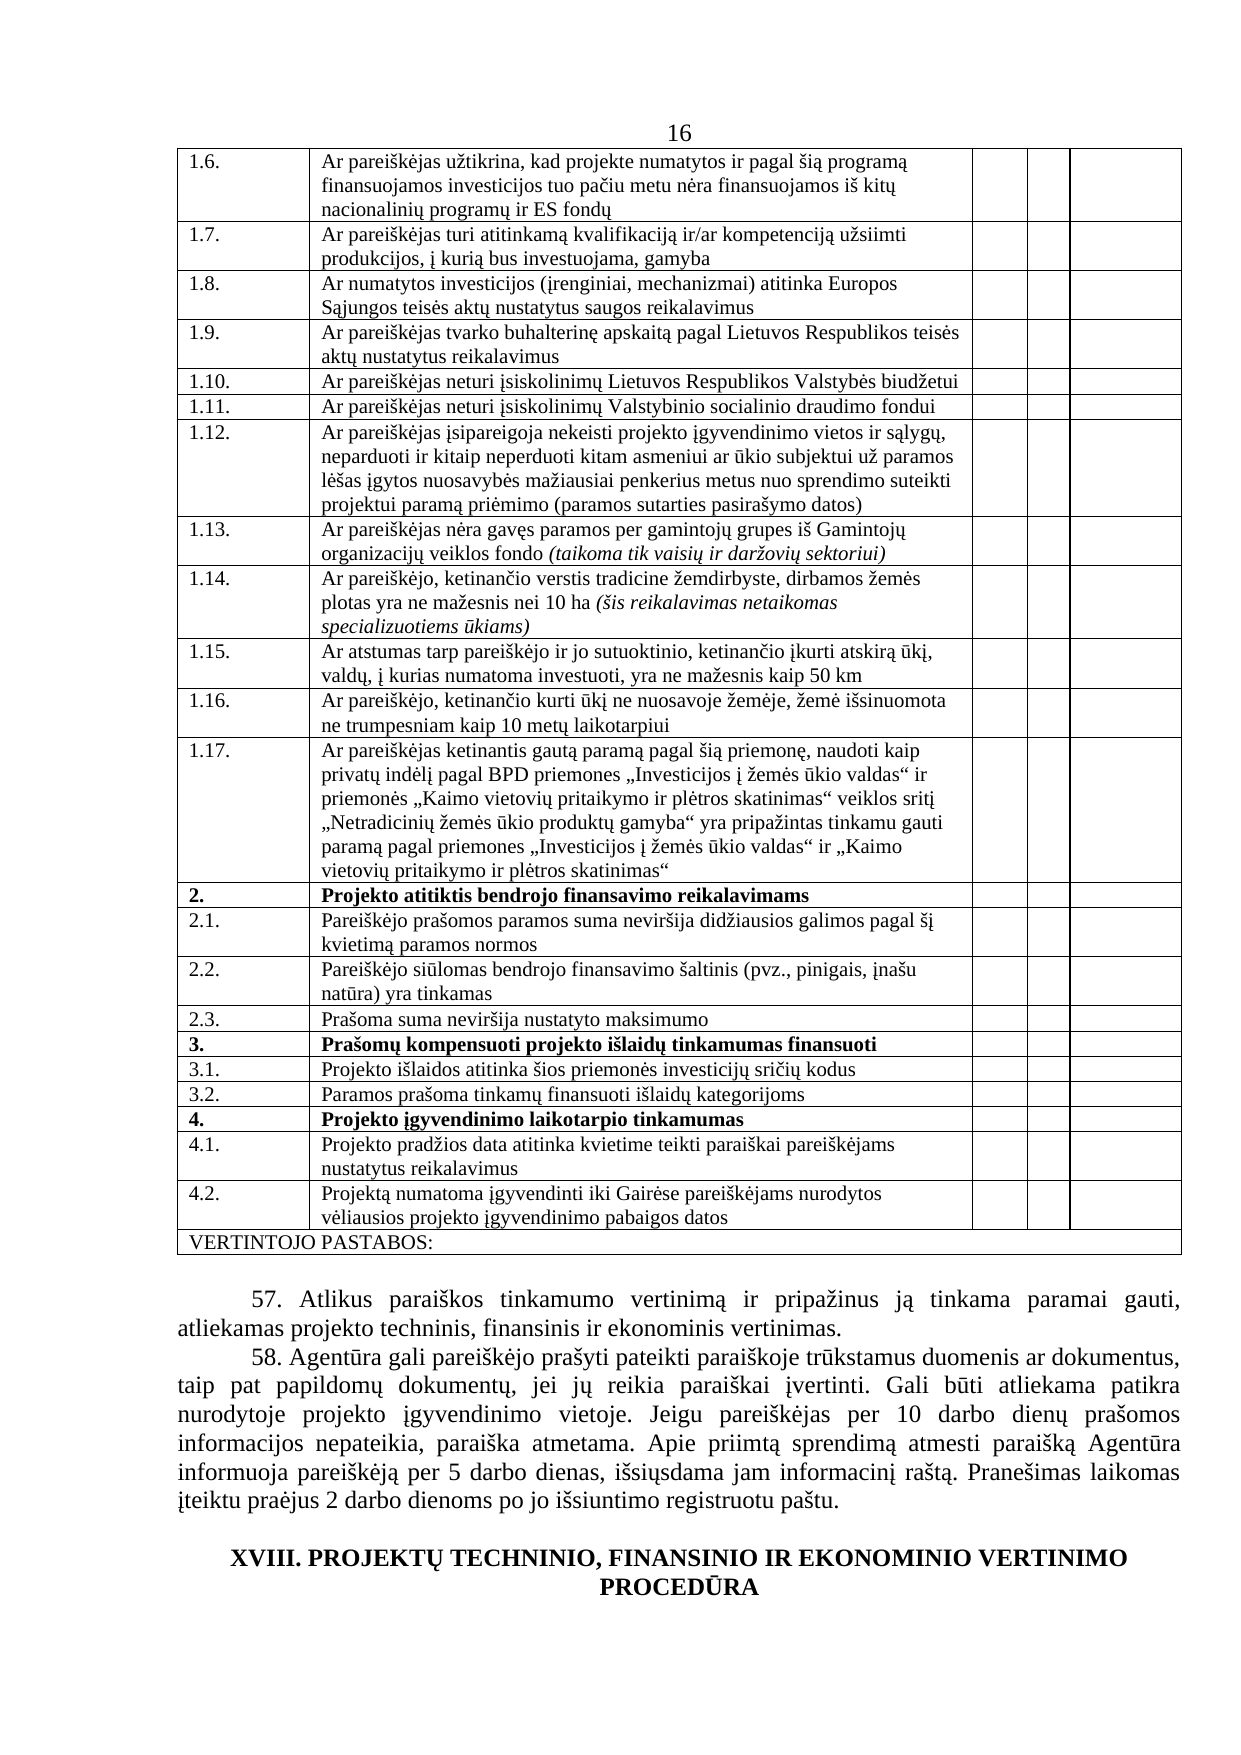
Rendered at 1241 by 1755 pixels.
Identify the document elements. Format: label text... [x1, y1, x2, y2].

table_cell [1028, 883, 1069, 907]
table_cell [1071, 738, 1181, 882]
table_cell [973, 271, 1027, 319]
table_cell Ar pareiškėjas nėra gavęs paramos per gamintojų grupes iš Gamintojų organizacijų veiklos fondo (taikoma tik vaisių ir daržovių sektoriui) [310, 517, 972, 565]
table_cell Projekto išlaidos atitinka šios priemonės investicijų sričių kodus [310, 1057, 972, 1081]
table_cell [1028, 738, 1069, 882]
table_cell [973, 320, 1027, 368]
table_cell Projekto įgyvendinimo laikotarpio tinkamumas [310, 1107, 972, 1131]
table_cell 1.17. [178, 738, 309, 882]
table_cell [1028, 395, 1069, 418]
table_cell [1071, 320, 1181, 368]
table_cell [973, 1082, 1027, 1106]
table_cell Ar pareiškėjas ketinantis gautą paramą pagal šią priemonę, naudoti kaip privatų indėlį pagal BPD priemones „Investicijos į žemės ūkio valdas“ ir priemonės „Kaimo vietovių pritaikymo ir plėtros skatinimas“ veiklos sritį „Netradicinių žemės ūkio produktų gamyba“ yra pripažintas tinkamu gauti paramą pagal priemones „Investicijos į žemės ūkio valdas“ ir „Kaimo vietovių pritaikymo ir plėtros skatinimas“ [310, 738, 972, 882]
table_cell Prašoma suma neviršija nustatyto maksimumo [310, 1006, 972, 1031]
text PROCEDŪRA [177, 1572, 1181, 1600]
table_cell [1071, 566, 1181, 638]
table_cell 1.8. [178, 271, 309, 319]
table_cell [973, 689, 1027, 737]
table_cell 3. [178, 1032, 309, 1056]
table_cell 3.2. [178, 1082, 309, 1106]
table_cell [1028, 1132, 1069, 1180]
table_cell [973, 222, 1027, 270]
table_cell [1028, 149, 1069, 221]
table_cell [1071, 639, 1181, 687]
table_cell [1071, 271, 1181, 319]
table_cell Prašomų kompensuoti projekto išlaidų tinkamumas finansuoti [310, 1032, 972, 1056]
table_cell [973, 420, 1027, 516]
table_cell 1.9. [178, 320, 309, 368]
table_cell VERTINTOJO PASTABOS: [178, 1230, 1181, 1254]
table_cell 1.16. [178, 689, 309, 737]
table_cell [1071, 1006, 1181, 1031]
table_cell [973, 149, 1027, 221]
table_cell [1071, 149, 1181, 221]
table_cell Ar pareiškėjas neturi įsiskolinimų Valstybinio socialinio draudimo fondui [310, 395, 972, 418]
table_cell [1071, 1181, 1181, 1229]
table_cell [1028, 1181, 1069, 1229]
table_cell [973, 1057, 1027, 1081]
table_cell Projekto atitiktis bendrojo finansavimo reikalavimams [310, 883, 972, 907]
table_cell 4. [178, 1107, 309, 1131]
table_cell [973, 566, 1027, 638]
table_cell Ar pareiškėjas užtikrina, kad projekte numatytos ir pagal šią programą finansuojamos investicijos tuo pačiu metu nėra finansuojamos iš kitų nacionalinių programų ir ES fondų [310, 149, 972, 221]
table_cell 1.13. [178, 517, 309, 565]
table_cell [1071, 957, 1181, 1005]
table_cell [973, 395, 1027, 418]
table_cell 1.10. [178, 369, 309, 393]
table_cell [1028, 517, 1069, 565]
table_cell Ar pareiškėjo, ketinančio kurti ūkį ne nuosavoje žemėje, žemė išsinuomota ne trumpesniam kaip 10 metų laikotarpiui [310, 689, 972, 737]
table_cell 1.7. [178, 222, 309, 270]
table_cell [1071, 369, 1181, 393]
table_cell [1028, 1082, 1069, 1106]
table_cell [1028, 908, 1069, 956]
table_cell [973, 1107, 1027, 1131]
text XVIII. PROJEKTŲ TECHNINIO, FINANSINIO IR EKONOMINIO VERTINIMO [177, 1543, 1181, 1572]
table_cell [973, 1132, 1027, 1180]
table_cell [973, 1006, 1027, 1031]
table_cell Projektą numatoma įgyvendinti iki Gairėse pareiškėjams nurodytos vėliausios projekto įgyvendinimo pabaigos datos [310, 1181, 972, 1229]
table_cell Ar pareiškėjas tvarko buhalterinę apskaitą pagal Lietuvos Respublikos teisės aktų nustatytus reikalavimus [310, 320, 972, 368]
table_cell [1071, 420, 1181, 516]
table_cell [1028, 1107, 1069, 1131]
table_cell Paramos prašoma tinkamų finansuoti išlaidų kategorijoms [310, 1082, 972, 1106]
table_cell 2.1. [178, 908, 309, 956]
table_cell 2. [178, 883, 309, 907]
table_cell [973, 908, 1027, 956]
table_cell [973, 738, 1027, 882]
table_cell [1071, 222, 1181, 270]
table_cell [1028, 1006, 1069, 1031]
table_cell [973, 369, 1027, 393]
table_cell Ar atstumas tarp pareiškėjo ir jo sutuoktinio, ketinančio įkurti atskirą ūkį, valdų, į kurias numatoma investuoti, yra ne mažesnis kaip 50 km [310, 639, 972, 687]
table_cell 1.14. [178, 566, 309, 638]
table_cell [1028, 1032, 1069, 1056]
table_cell [1028, 639, 1069, 687]
table_cell 2.3. [178, 1006, 309, 1031]
table_cell Projekto pradžios data atitinka kvietime teikti paraiškai pareiškėjams nustatytus reikalavimus [310, 1132, 972, 1180]
table_cell [1028, 271, 1069, 319]
text 57. Atlikus paraiškos tinkamumo vertinimą ir pripažinus ją tinkama paramai gauti, atliekamas projekto techninis, finansinis ir ekonominis vertinimas. [177, 1284, 1181, 1342]
table_cell [1071, 1132, 1181, 1180]
table_cell Ar pareiškėjas turi atitinkamą kvalifikaciją ir/ar kompetenciją užsiimti produkcijos, į kurią bus investuojama, gamyba [310, 222, 972, 270]
table_cell [1071, 1057, 1181, 1081]
table_cell 4.1. [178, 1132, 309, 1180]
table_cell [1028, 420, 1069, 516]
table_cell [1071, 1032, 1181, 1056]
table_cell Ar numatytos investicijos (įrenginiai, mechanizmai) atitinka Europos Sąjungos teisės aktų nustatytus saugos reikalavimus [310, 271, 972, 319]
table_cell Ar pareiškėjas neturi įsiskolinimų Lietuvos Respublikos Valstybės biudžetui [310, 369, 972, 393]
table_cell [1071, 395, 1181, 418]
table_cell 4.2. [178, 1181, 309, 1229]
table_cell [1071, 689, 1181, 737]
table_cell 1.11. [178, 395, 309, 418]
table_cell [973, 1181, 1027, 1229]
text 58. Agentūra gali pareiškėjo prašyti pateikti paraiškoje trūkstamus duomenis ar dokumentus, taip pat papildomų dokumentų, jei jų reikia paraiškai įvertinti. Gali būti atliekama patikra nurodytoje projekto įgyvendinimo vietoje. Jeigu pareiškėjas per 10 darbo dienų prašomos informacijos nepateikia, paraiška atmetama. Apie priimtą sprendimą atmesti paraišką Agentūra informuoja pareiškėją per 5 darbo dienas, išsiųsdama jam informacinį raštą. Pranešimas laikomas įteiktu praėjus 2 darbo dienoms po jo išsiuntimo registruotu paštu. [177, 1342, 1181, 1514]
table_cell 1.6. [178, 149, 309, 221]
table_cell [1071, 1107, 1181, 1131]
table_cell [1028, 689, 1069, 737]
table_cell [1028, 1057, 1069, 1081]
table_cell [973, 639, 1027, 687]
table_cell [1071, 908, 1181, 956]
table_cell [1028, 957, 1069, 1005]
table_cell 1.15. [178, 639, 309, 687]
table_cell [973, 883, 1027, 907]
table_cell 2.2. [178, 957, 309, 1005]
table_cell 3.1. [178, 1057, 309, 1081]
table_cell [1071, 517, 1181, 565]
table_cell Pareiškėjo siūlomas bendrojo finansavimo šaltinis (pvz., pinigais, įnašu natūra) yra tinkamas [310, 957, 972, 1005]
table_cell [1071, 883, 1181, 907]
table_cell [1028, 222, 1069, 270]
table_cell 1.12. [178, 420, 309, 516]
table_cell [973, 1032, 1027, 1056]
table_cell [1028, 369, 1069, 393]
table_cell [973, 957, 1027, 1005]
table_cell [1028, 566, 1069, 638]
table_cell [1071, 1082, 1181, 1106]
table_cell Ar pareiškėjo, ketinančio verstis tradicine žemdirbyste, dirbamos žemės plotas yra ne mažesnis nei 10 ha (šis reikalavimas netaikomas specializuotiems ūkiams) [310, 566, 972, 638]
table_cell [973, 517, 1027, 565]
table_cell [1028, 320, 1069, 368]
table_cell Pareiškėjo prašomos paramos suma neviršija didžiausios galimos pagal šį kvietimą paramos normos [310, 908, 972, 956]
table_cell Ar pareiškėjas įsipareigoja nekeisti projekto įgyvendinimo vietos ir sąlygų, neparduoti ir kitaip neperduoti kitam asmeniui ar ūkio subjektui už paramos lėšas įgytos nuosavybės mažiausiai penkerius metus nuo sprendimo suteikti projektui paramą priėmimo (paramos sutarties pasirašymo datos) [310, 420, 972, 516]
